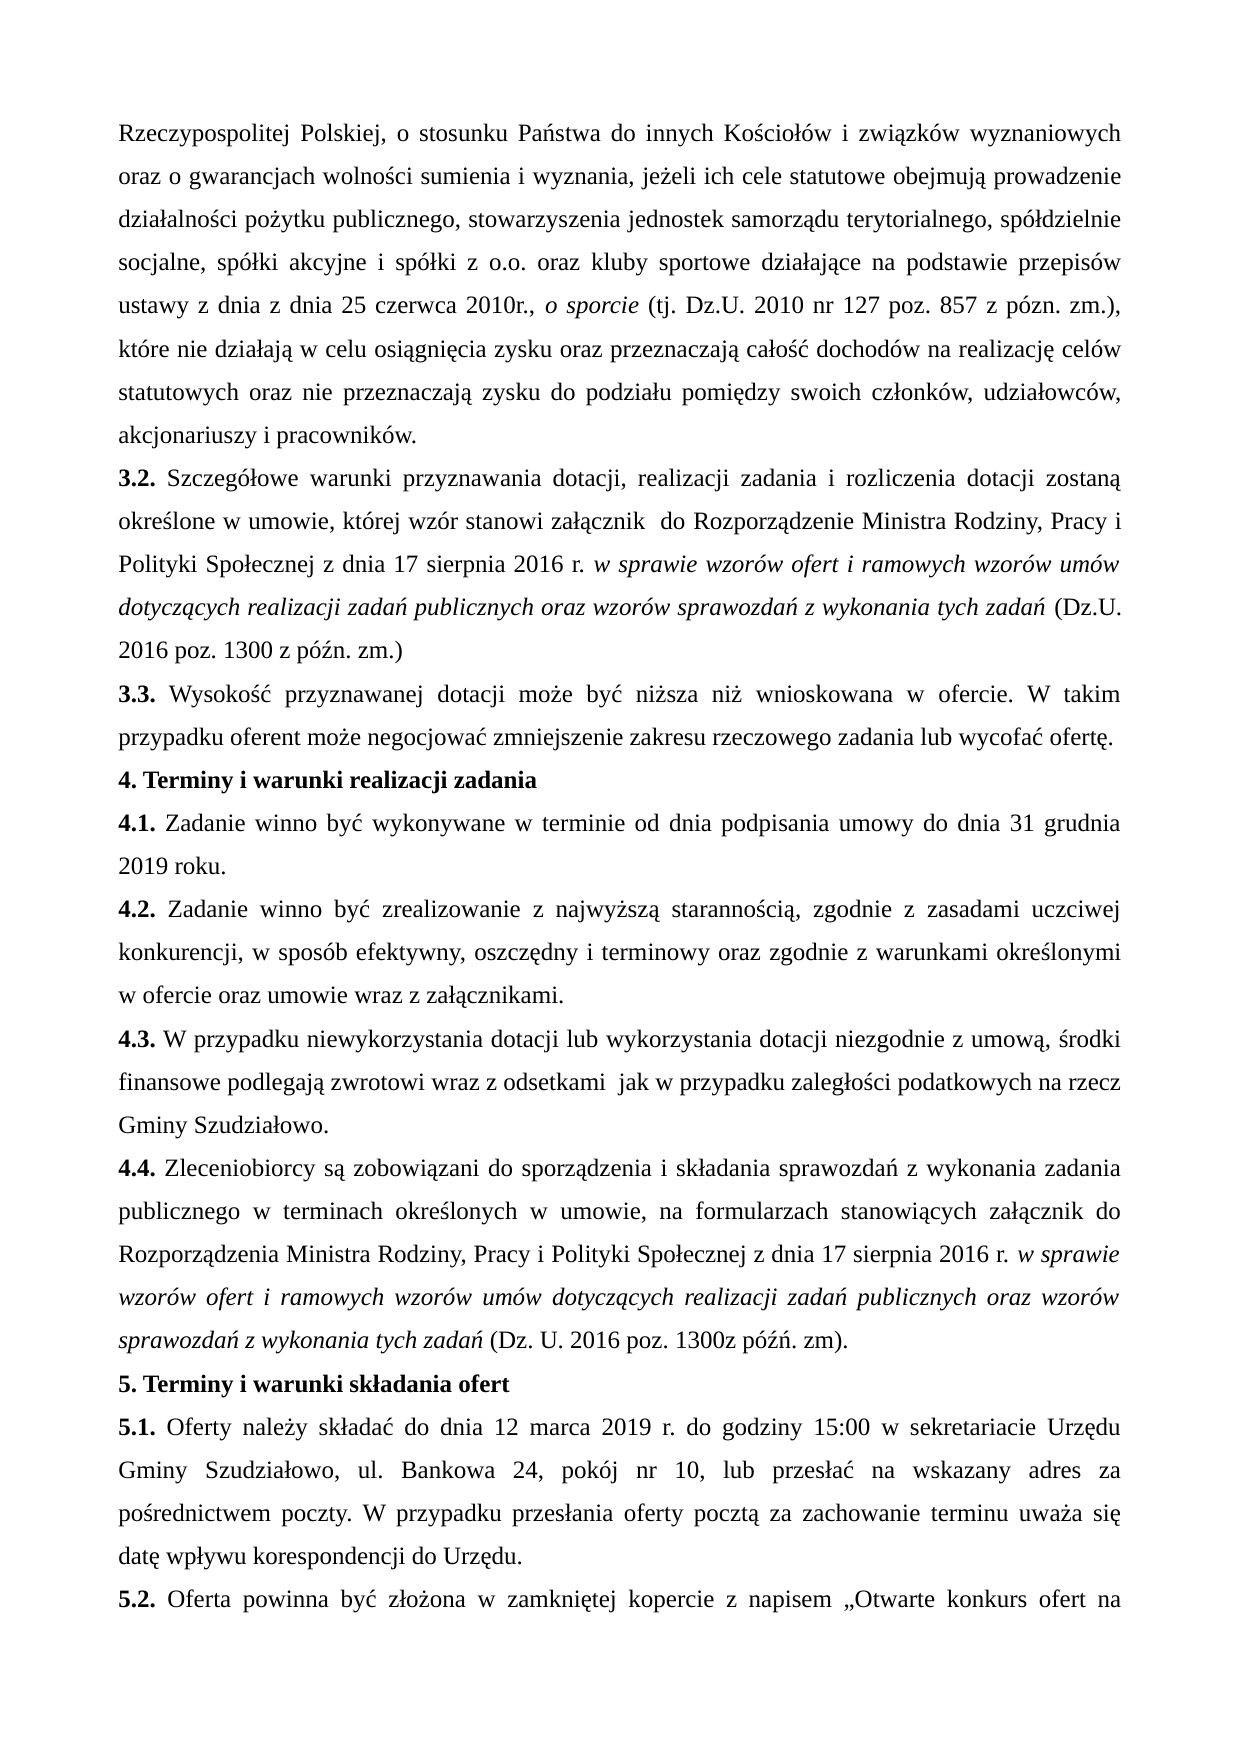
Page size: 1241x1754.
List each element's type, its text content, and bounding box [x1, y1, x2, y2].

text 5.2. Oferta powinna być złożona w zamkniętej kopercie z napisem „Otwarte konkurs ofert na [118, 1584, 1122, 1613]
text 4.4. Zleceniobiorcy są zobowiązani do sporządzenia i składania sprawozdań z wykonania zadania publicznego w terminach określonych w umowie, na formularzach stanowiących załącznik do Rozporządzenia Ministra Rodziny, Pracy i Polityki Społecznej z dnia 17 sierpnia 2016 r. w sprawie wzorów ofert i ramowych wzorów umów dotyczących realizacji zadań publicznych oraz wzorów sprawozdań z wykonania tych zadań (Dz. U. 2016 poz. 1300z późń. zm). [118, 1153, 1122, 1354]
text 4.1. Zadanie winno być wykonywane w terminie od dnia podpisania umowy do dnia 31 grudnia 2019 roku. [118, 808, 1122, 880]
text 5. Terminy i warunki składania ofert [118, 1369, 1122, 1397]
text 3.3. Wysokość przyznawanej dotacji może być niższa niż wnioskowana w ofercie. W takim przypadku oferent może negocjować zmniejszenie zakresu rzeczowego zadania lub wycofać ofertę. [118, 679, 1122, 751]
text Rzeczypospolitej Polskiej, o stosunku Państwa do innych Kościołów i związków wyznaniowych oraz o gwarancjach wolności sumienia i wyznania, jeżeli ich cele statutowe obejmują prowadzenie działalności pożytku publicznego, stowarzyszenia jednostek samorządu terytorialnego, spółdzielnie socjalne, spółki akcyjne i spółki z o.o. oraz kluby sportowe działające na podstawie przepisów ustawy z dnia z dnia 25 czerwca 2010r., o sporcie (tj. Dz.U. 2010 nr 127 poz. 857 z pózn. zm.), które nie działają w celu osiągnięcia zysku oraz przeznaczają całość dochodów na realizację celów statutowych oraz nie przeznaczają zysku do podziału pomiędzy swoich członków, udziałowców, akcjonariuszy i pracowników. [118, 118, 1122, 449]
text 5.1. Oferty należy składać do dnia 12 marca 2019 r. do godziny 15:00 w sekretariacie Urzędu Gminy Szudziałowo, ul. Bankowa 24, pokój nr 10, lub przesłać na wskazany adres za pośrednictwem poczty. W przypadku przesłania oferty pocztą za zachowanie terminu uważa się datę wpływu korespondencji do Urzędu. [118, 1412, 1122, 1570]
text 3.2. Szczegółowe warunki przyznawania dotacji, realizacji zadania i rozliczenia dotacji zostaną określone w umowie, której wzór stanowi załącznik do Rozporządzenie Ministra Rodziny, Pracy i Polityki Społecznej z dnia 17 sierpnia 2016 r. w sprawie wzorów ofert i ramowych wzorów umów dotyczących realizacji zadań publicznych oraz wzorów sprawozdań z wykonania tych zadań (Dz.U. 2016 poz. 1300 z późn. zm.) [118, 463, 1122, 664]
text 4.3. W przypadku niewykorzystania dotacji lub wykorzystania dotacji niezgodnie z umową, środki finansowe podlegają zwrotowi wraz z odsetkami jak w przypadku zaległości podatkowych na rzecz Gminy Szudziałowo. [118, 1024, 1122, 1139]
text 4.2. Zadanie winno być zrealizowanie z najwyższą starannością, zgodnie z zasadami uczciwej konkurencji, w sposób efektywny, oszczędny i terminowy oraz zgodnie z warunkami określonymi w ofercie oraz umowie wraz z załącznikami. [118, 894, 1122, 1009]
text 4. Terminy i warunki realizacji zadania [118, 765, 1122, 794]
